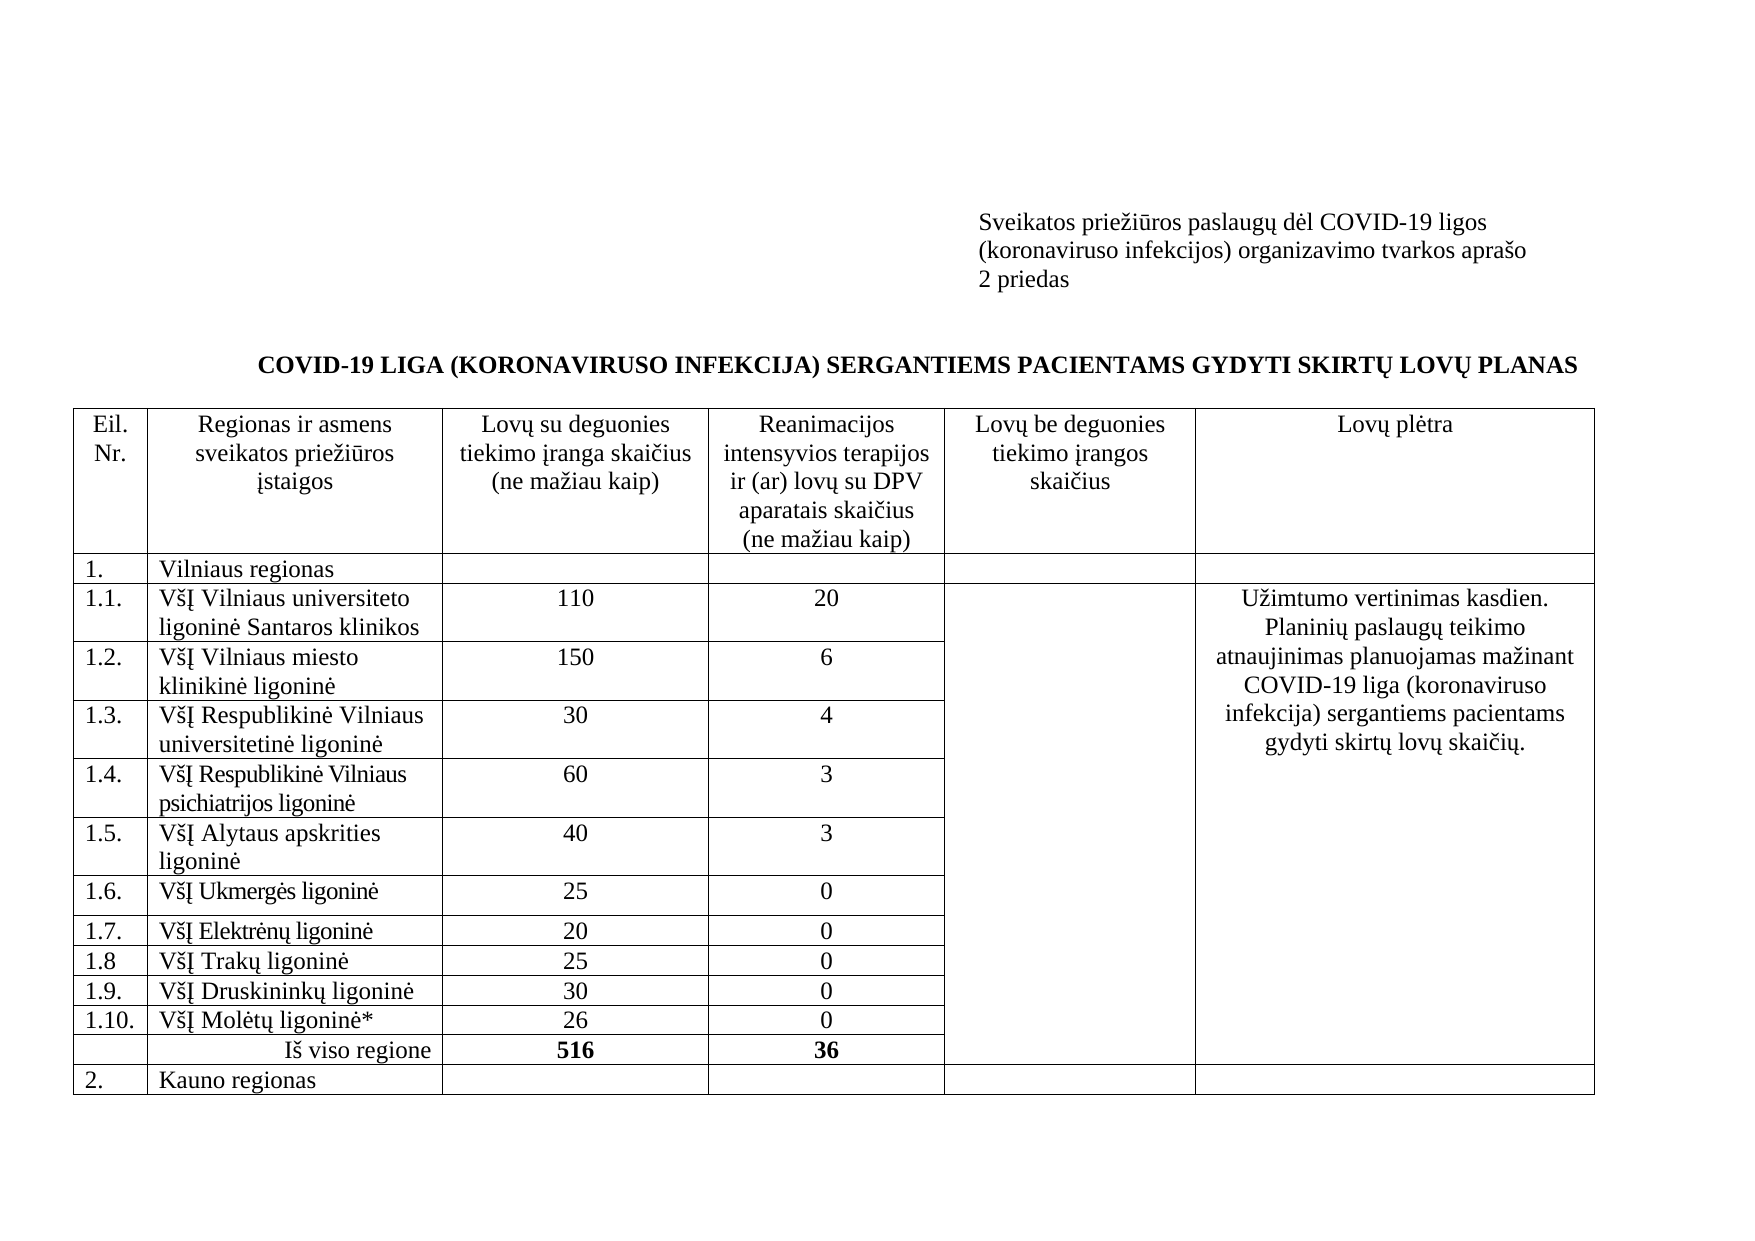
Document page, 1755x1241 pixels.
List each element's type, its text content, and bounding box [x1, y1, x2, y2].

text COVID-19 LIGA (KORONAVIRUSO INFEKCIJA) SERGANTIEMS PACIENTAMS GYDYTI SKIRTŲ LOVŲ PLANAS [200, 350, 1636, 379]
text 2 priedas [89, 264, 1606, 293]
table_cell 0 [709, 946, 944, 975]
table_cell VšĮ Trakų ligoninė [148, 946, 442, 975]
table_cell [443, 1065, 708, 1094]
table_cell [74, 1035, 147, 1064]
table_cell 25 [443, 876, 708, 915]
table_cell 150 [443, 642, 708, 699]
table_header Regionas ir asmens sveikatos priežiūros įstaigos [148, 409, 442, 553]
table_cell [945, 584, 1195, 1064]
table_cell 1.10. [74, 1006, 147, 1034]
table_header Reanimacijos intensyvios terapijos ir (ar) lovų su DPV aparatais skaičius (ne mažiau kaip) [709, 409, 944, 553]
table_cell VšĮ Elektrėnų ligoninė [148, 916, 442, 945]
table_cell 25 [443, 946, 708, 975]
table_cell VšĮ Alytaus apskrities ligoninė [148, 818, 442, 875]
text (koronaviruso infekcijos) organizavimo tvarkos aprašo [591, 235, 1606, 264]
table_cell 4 [709, 701, 944, 758]
table_cell VšĮ Vilniaus universiteto ligoninė Santaros klinikos [148, 584, 442, 641]
table_cell 1.3. [74, 701, 147, 758]
table_cell 1.7. [74, 916, 147, 945]
table_header Lovų be deguonies tiekimo įrangos skaičius [945, 409, 1195, 553]
table_cell 2. [74, 1065, 147, 1094]
table_cell 3 [709, 759, 944, 817]
table_cell 1.5. [74, 818, 147, 875]
table_cell 0 [709, 976, 944, 1004]
table_cell 40 [443, 818, 708, 875]
table_cell [1196, 554, 1594, 582]
table_cell Iš viso regione [148, 1035, 442, 1064]
table_cell VšĮ Vilniaus miesto klinikinė ligoninė [148, 642, 442, 699]
table_cell 20 [709, 584, 944, 641]
table_cell [945, 1065, 1195, 1094]
table_cell 1.1. [74, 584, 147, 641]
table_header Lovų plėtra [1196, 409, 1594, 553]
table_cell VšĮ Druskininkų ligoninė [148, 976, 442, 1004]
table_cell 0 [709, 916, 944, 945]
table_cell 1.6. [74, 876, 147, 915]
table_cell [1196, 1065, 1594, 1094]
table_cell 516 [443, 1035, 708, 1064]
table_cell 1.8 [74, 946, 147, 975]
table_cell 20 [443, 916, 708, 945]
table_cell 1.2. [74, 642, 147, 699]
table_cell 30 [443, 976, 708, 1004]
table_cell 36 [709, 1035, 944, 1064]
table_cell VšĮ Respublikinė Vilniaus psichiatrijos ligoninė [148, 759, 442, 817]
table_cell [709, 1065, 944, 1094]
table_cell 1.4. [74, 759, 147, 817]
table_cell 60 [443, 759, 708, 817]
table_cell Vilniaus regionas [148, 554, 442, 582]
table_cell 6 [709, 642, 944, 699]
table_cell 1. [74, 554, 147, 582]
table_cell Užimtumo vertinimas kasdien. Planinių paslaugų teikimo atnaujinimas planuojamas mažinant COVID-19 liga (koronaviruso infekcija) sergantiems pacientams gydyti skirtų lovų skaičių. [1196, 584, 1594, 1064]
table_cell 30 [443, 701, 708, 758]
table_cell VšĮ Molėtų ligoninė* [148, 1006, 442, 1034]
table_header Lovų su deguonies tiekimo įranga skaičius (ne mažiau kaip) [443, 409, 708, 553]
table_cell 26 [443, 1006, 708, 1034]
table_cell [709, 554, 944, 582]
table_cell VšĮ Respublikinė Vilniaus universitetinė ligoninė [148, 701, 442, 758]
table_cell 0 [709, 1006, 944, 1034]
table_cell [945, 554, 1195, 582]
table_cell 110 [443, 584, 708, 641]
table_cell 3 [709, 818, 944, 875]
table_cell Kauno regionas [148, 1065, 442, 1094]
table_cell VšĮ Ukmergės ligoninė [148, 876, 442, 915]
table_cell [443, 554, 708, 582]
table_cell 1.9. [74, 976, 147, 1004]
table_header Eil. Nr. [74, 409, 147, 553]
text Sveikatos priežiūros paslaugų dėl COVID-19 ligos [591, 207, 1606, 235]
table_cell 0 [709, 876, 944, 915]
